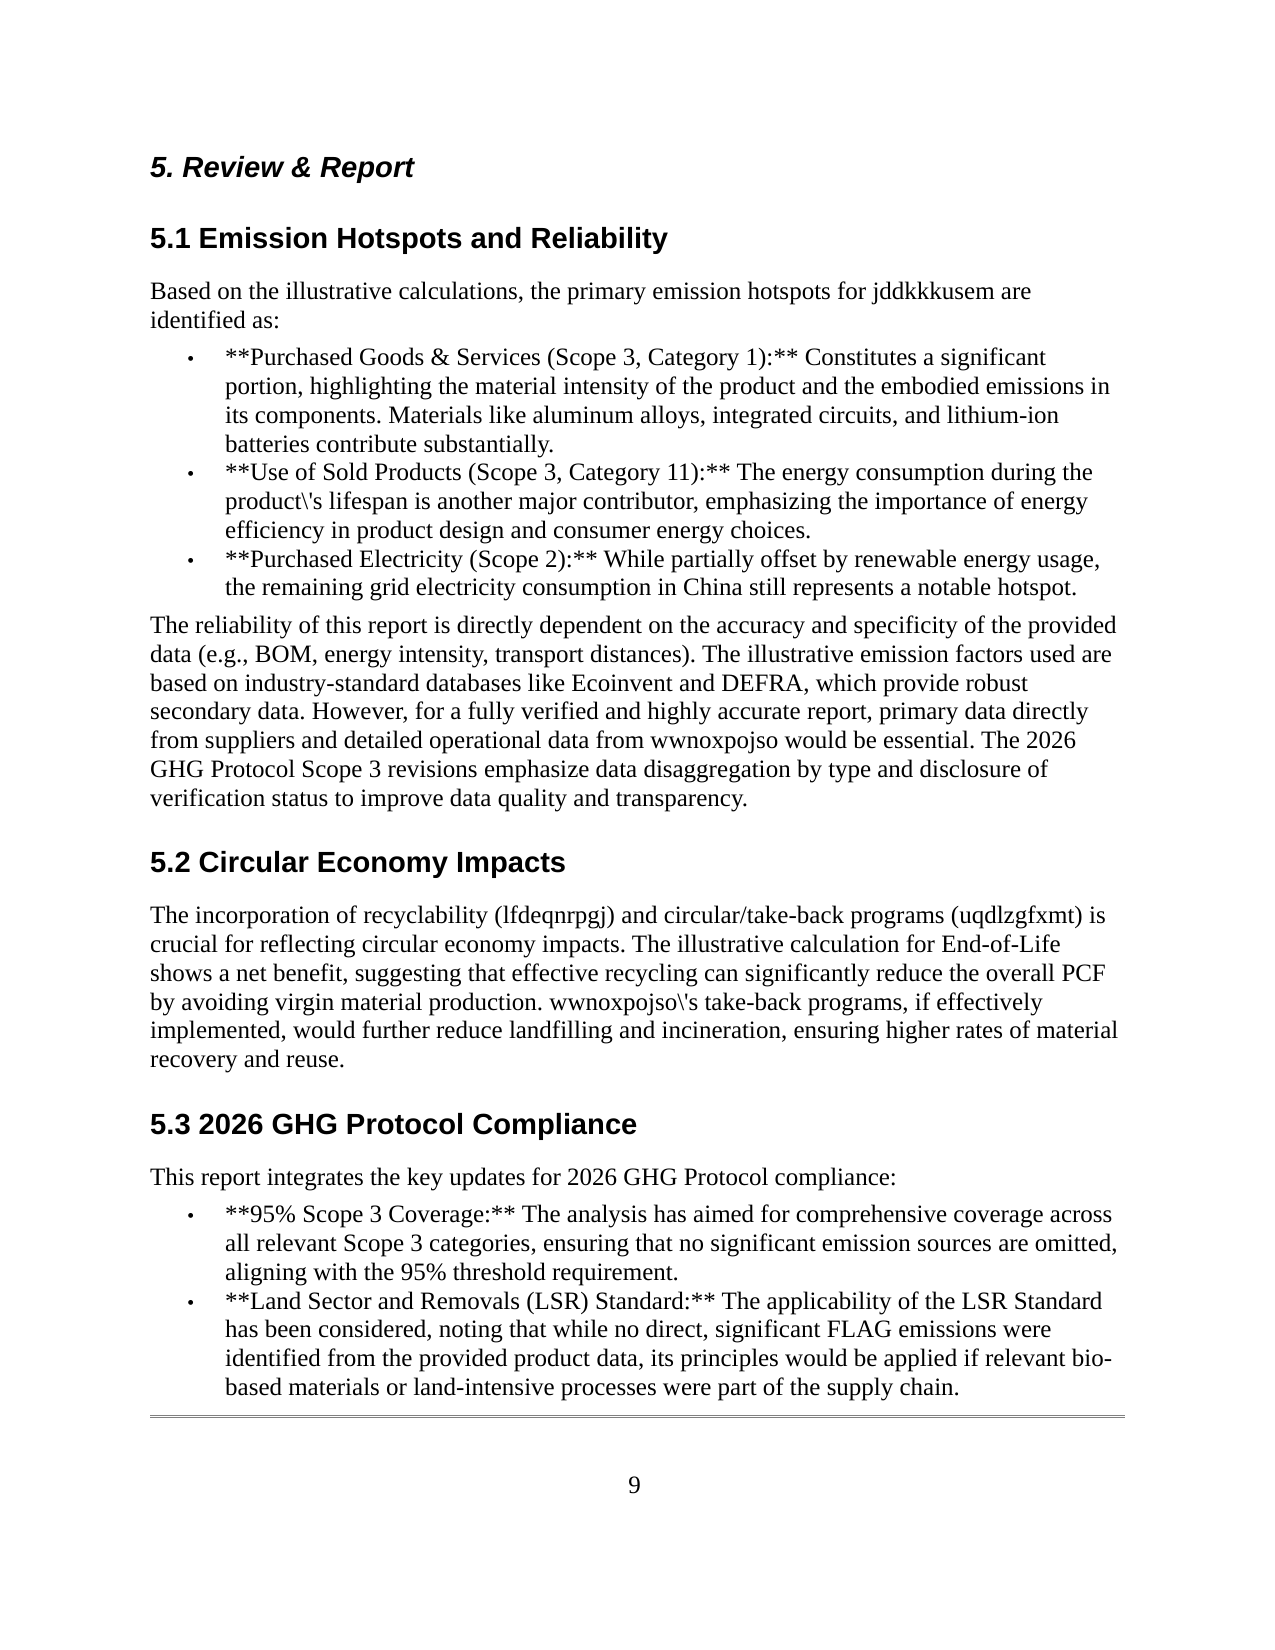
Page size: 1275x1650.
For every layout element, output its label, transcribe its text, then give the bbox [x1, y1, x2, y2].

list **Purchased Goods & Services (Scope 3, Category 1):** Constitutes a significant portion, highlighting the material intensity of the product and the embodied emissions in its components. Materials like aluminum alloys, integrated circuits, and lithium-ion batteries contribute substantially. [187, 342, 1125, 457]
subtitle 5.1 Emission Hotspots and Reliability [150, 221, 1125, 254]
text Based on the illustrative calculations, the primary emission hotspots for jddkkkusem are identified as: [150, 276, 1125, 333]
subtitle 5.2 Circular Economy Impacts [150, 845, 1125, 879]
subtitle 5. Review & Report [150, 150, 1125, 183]
text This report integrates the key updates for 2026 GHG Protocol compliance: [150, 1162, 1125, 1191]
list **Use of Sold Products (Scope 3, Category 11):** The energy consumption during the product\'s lifespan is another major contributor, emphasizing the importance of energy efficiency in product design and consumer energy choices. [187, 457, 1125, 544]
text The incorporation of recyclability (lfdeqnrpgj) and circular/take-back programs (uqdlzgfxmt) is crucial for reflecting circular economy impacts. The illustrative calculation for End-of-Life shows a net benefit, suggesting that effective recycling can significantly reduce the overall PCF by avoiding virgin material production. wwnoxpojso\'s take-back programs, if effectively implemented, would further reduce landfilling and incineration, ensuring higher rates of material recovery and reuse. [150, 900, 1125, 1073]
list **Purchased Electricity (Scope 2):** While partially offset by renewable energy usage, the remaining grid electricity consumption in China still represents a notable hotspot. [187, 544, 1125, 601]
list **95% Scope 3 Coverage:** The analysis has aimed for comprehensive coverage across all relevant Scope 3 categories, ensuring that no significant emission sources are omitted, aligning with the 95% threshold requirement. [187, 1199, 1125, 1286]
subtitle 5.3 2026 GHG Protocol Compliance [150, 1107, 1125, 1140]
list **Land Sector and Removals (LSR) Standard:** The applicability of the LSR Standard has been considered, noting that while no direct, significant FLAG emissions were identified from the provided product data, its principles would be applied if relevant bio-based materials or land-intensive processes were part of the supply chain. [187, 1286, 1125, 1401]
text The reliability of this report is directly dependent on the accuracy and specificity of the provided data (e.g., BOM, energy intensity, transport distances). The illustrative emission factors used are based on industry-standard databases like Ecoinvent and DEFRA, which provide robust secondary data. However, for a fully verified and highly accurate report, primary data directly from suppliers and detailed operational data from wwnoxpojso would be essential. The 2026 GHG Protocol Scope 3 revisions emphasize data disaggregation by type and disclosure of verification status to improve data quality and transparency. [150, 610, 1125, 811]
